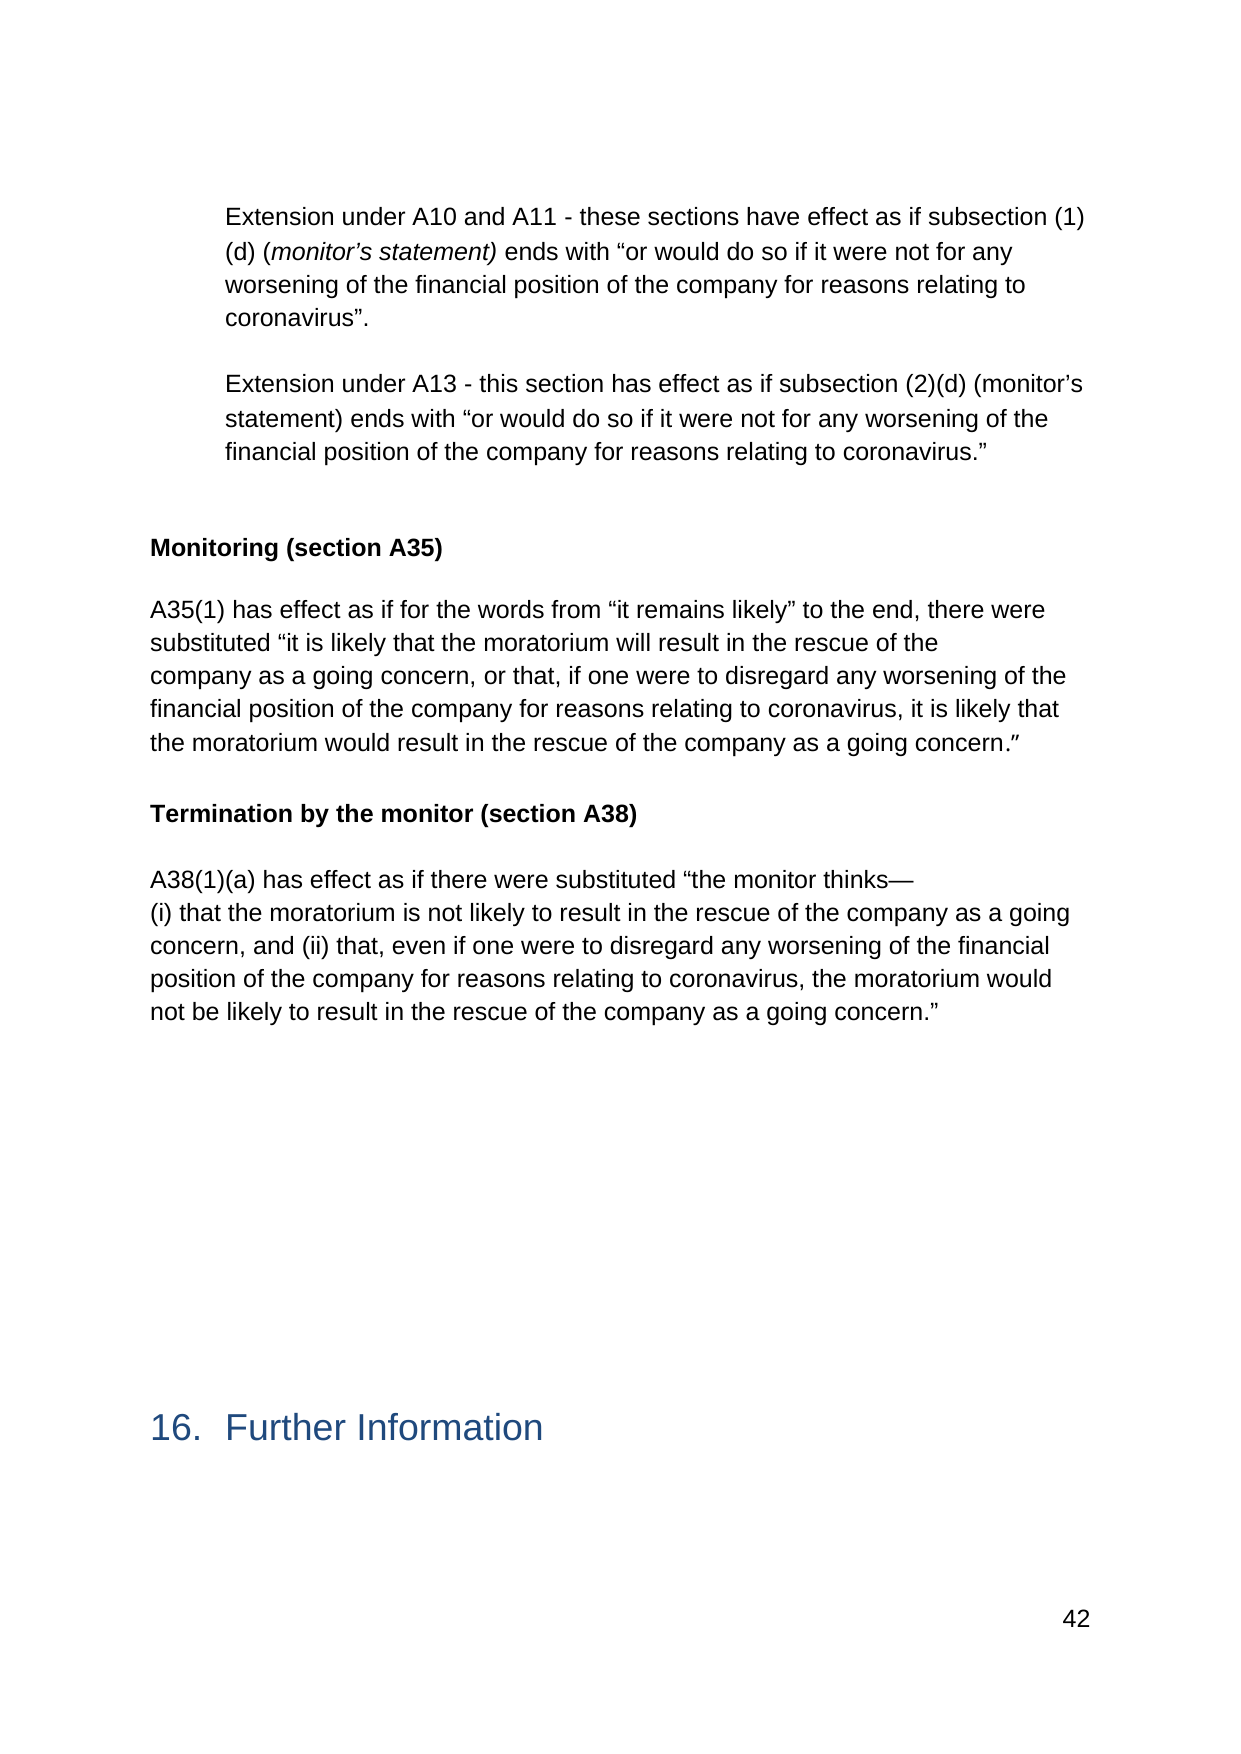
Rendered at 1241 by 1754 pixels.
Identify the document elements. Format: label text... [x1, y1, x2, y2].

list Extension under A13 - this section has effect as if subsection (2)(d) (monitor’s statement) ends with “or would do so if it were not for any worsening of the financial position of the company for reasons relating to coronavirus.” [187, 369, 1090, 466]
list Further Information [150, 1405, 1090, 1448]
text (i) that the moratorium is not likely to result in the rescue of the company as a going concern, and (ii) that, even if one were to disregard any worsening of the financial position of the company for reasons relating to coronavirus, the moratorium would not be likely to result in the rescue of the company as a going concern.” [150, 898, 1090, 1026]
text A38(1)(a) has effect as if there were substituted “the monitor thinks— [150, 865, 1090, 894]
list Extension under A10 and A11 - these sections have effect as if subsection (1)(d) (monitor’s statement) ends with “or would do so if it were not for any worsening of the financial position of the company for reasons relating to coronavirus”. [187, 202, 1090, 332]
text Termination by the monitor (section A38) [150, 799, 1090, 828]
text A35(1) has effect as if for the words from “it remains likely” to the end, there were [150, 595, 1090, 624]
text substituted “it is likely that the moratorium will result in the rescue of the [150, 628, 1090, 657]
text company as a going concern, or that, if one were to disregard any worsening of the financial position of the company for reasons relating to coronavirus, it is likely that the moratorium would result in the rescue of the company as a going concern.” [150, 661, 1090, 759]
text Monitoring (section A35) [150, 533, 1090, 562]
